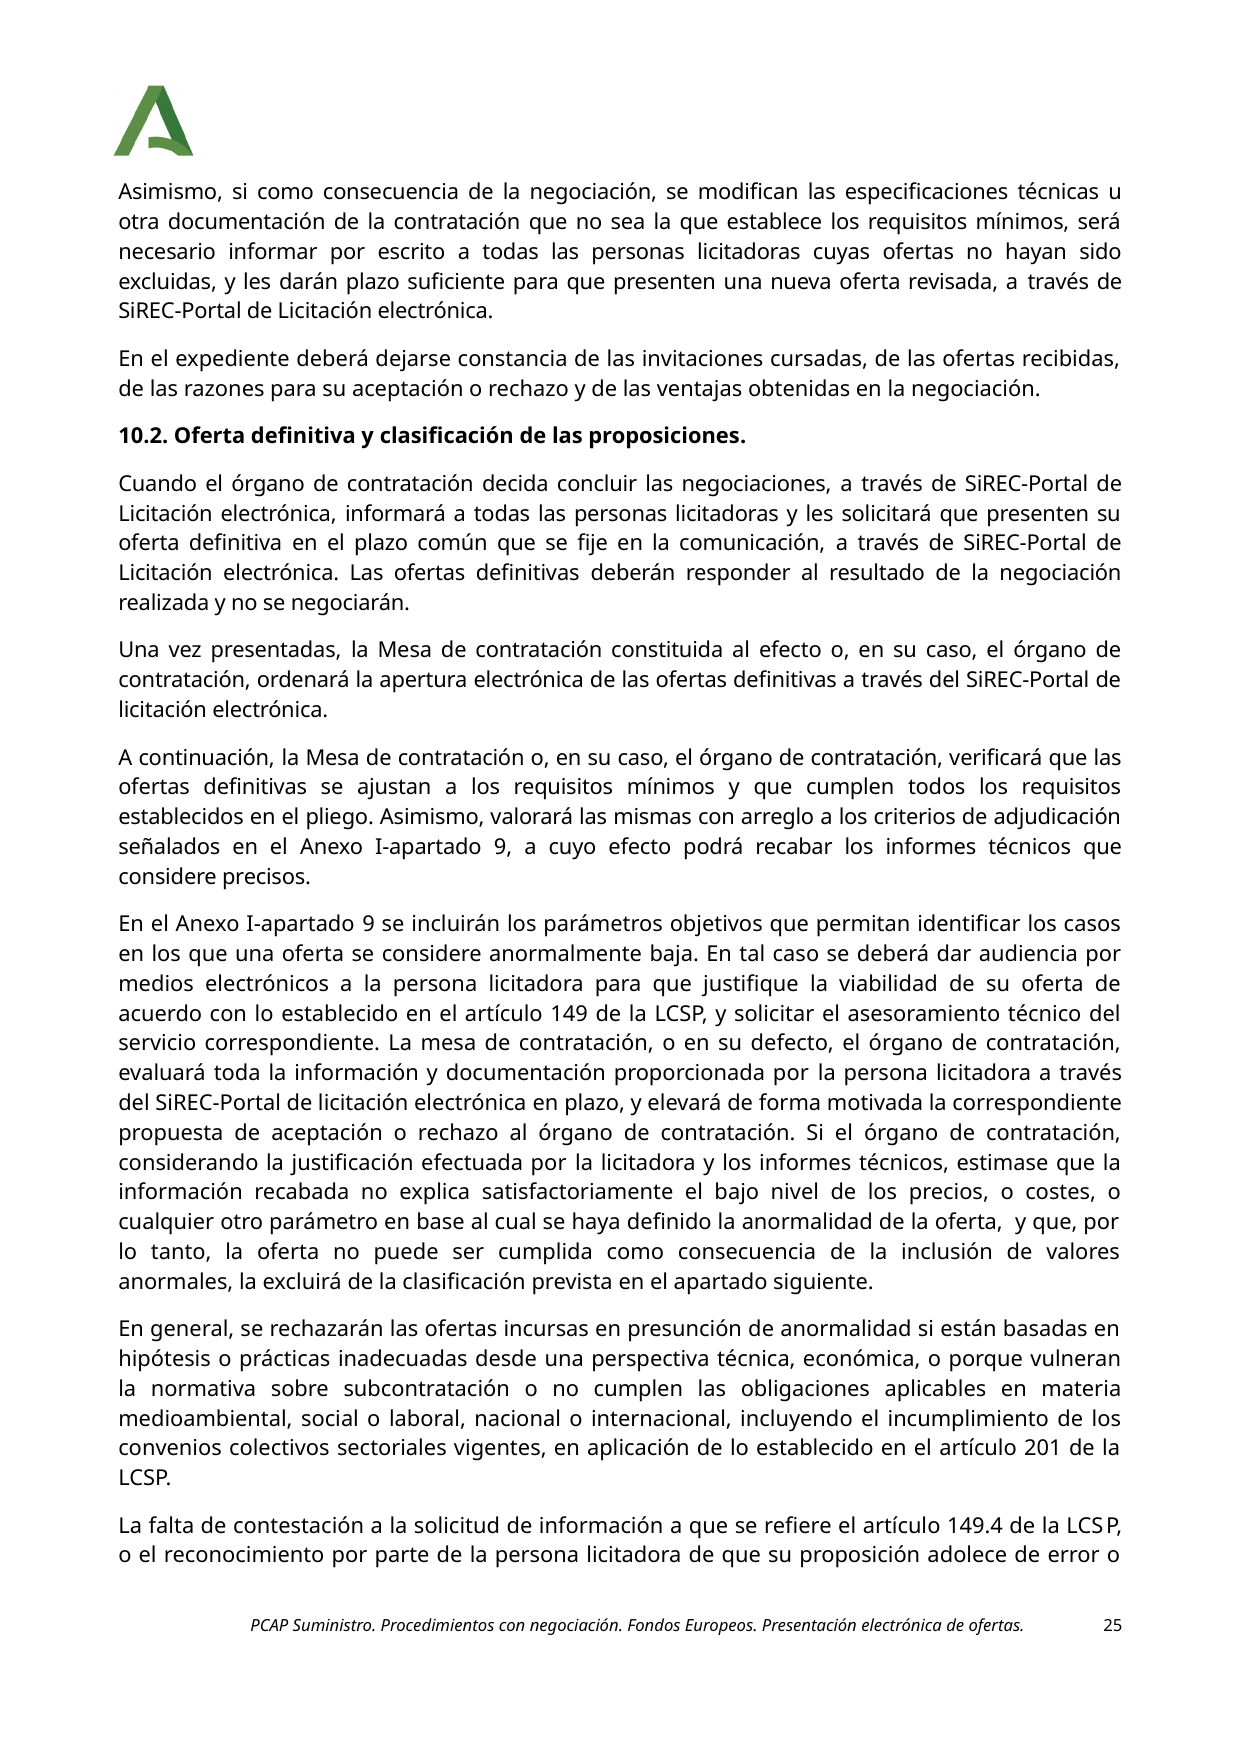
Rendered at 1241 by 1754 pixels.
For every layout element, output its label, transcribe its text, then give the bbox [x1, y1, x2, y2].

text Asimismo, si como consecuencia de la negociación, se modifican las especificaciones técnicas u otra documentación de la contratación que no sea la que establece los requisitos mínimos, será necesario informar por escrito a todas las personas licitadoras cuyas ofertas no hayan sido excluidas, y les darán plazo suficiente para que presenten una nueva oferta revisada, a través de SiREC-Portal de Licitación electrónica. [118, 176, 1122, 325]
text Una vez presentadas, la Mesa de contratación constituida al efecto o, en su caso, el órgano de contratación, ordenará la apertura electrónica de las ofertas definitivas a través del SiREC-Portal de licitación electrónica. [118, 634, 1122, 724]
text En el Anexo I-apartado 9 se incluirán los parámetros objetivos que permitan identificar los casos en los que una oferta se considere anormalmente baja. En tal caso se deberá dar audiencia por medios electrónicos a la persona licitadora para que justifique la viabilidad de su oferta de acuerdo con lo establecido en el artículo 149 de la LCSP, y solicitar el asesoramiento técnico del servicio correspondiente. La mesa de contratación, o en su defecto, el órgano de contratación, evaluará toda la información y documentación proporcionada por la persona licitadora a través del SiREC-Portal de licitación electrónica en plazo, y elevará de forma motivada la correspondiente propuesta de aceptación o rechazo al órgano de contratación. Si el órgano de contratación, considerando la justificación efectuada por la licitadora y los informes técnicos, estimase que la información recabada no explica satisfactoriamente el bajo nivel de los precios, o costes, o cualquier otro parámetro en base al cual se haya definido la anormalidad de la oferta, y que, por lo tanto, la oferta no puede ser cumplida como consecuencia de la inclusión de valores anormales, la excluirá de la clasificación prevista en el apartado siguiente. [118, 908, 1122, 1296]
text A continuación, la Mesa de contratación o, en su caso, el órgano de contratación, verificará que las ofertas definitivas se ajustan a los requisitos mínimos y que cumplen todos los requisitos establecidos en el pliego. Asimismo, valorará las mismas con arreglo a los criterios de adjudicación señalados en el Anexo I-apartado 9, a cuyo efecto podrá recabar los informes técnicos que considere precisos. [118, 742, 1122, 891]
text La falta de contestación a la solicitud de información a que se refiere el artículo 149.4 de la LCSP, o el reconocimiento por parte de la persona licitadora de que su proposición adolece de error o [118, 1510, 1122, 1569]
picture [109, 81, 198, 160]
text En el expediente deberá dejarse constancia de las invitaciones cursadas, de las ofertas recibidas, de las razones para su aceptación o rechazo y de las ventajas obtenidas en la negociación. [118, 343, 1122, 403]
subtitle 10.2. Oferta definitiva y clasificación de las proposiciones. [118, 420, 1122, 450]
text Cuando el órgano de contratación decida concluir las negociaciones, a través de SiREC-Portal de Licitación electrónica, informará a todas las personas licitadoras y les solicitará que presenten su oferta definitiva en el plazo común que se fije en la comunicación, a través de SiREC-Portal de Licitación electrónica. Las ofertas definitivas deberán responder al resultado de la negociación realizada y no se negociarán. [118, 468, 1122, 617]
text En general, se rechazarán las ofertas incursas en presunción de anormalidad si están basadas en hipótesis o prácticas inadecuadas desde una perspectiva técnica, económica, o porque vulneran la normativa sobre subcontratación o no cumplen las obligaciones aplicables en materia medioambiental, social o laboral, nacional o internacional, incluyendo el incumplimiento de los convenios colectivos sectoriales vigentes, en aplicación de lo establecido en el artículo 201 de la LCSP. [118, 1313, 1122, 1492]
